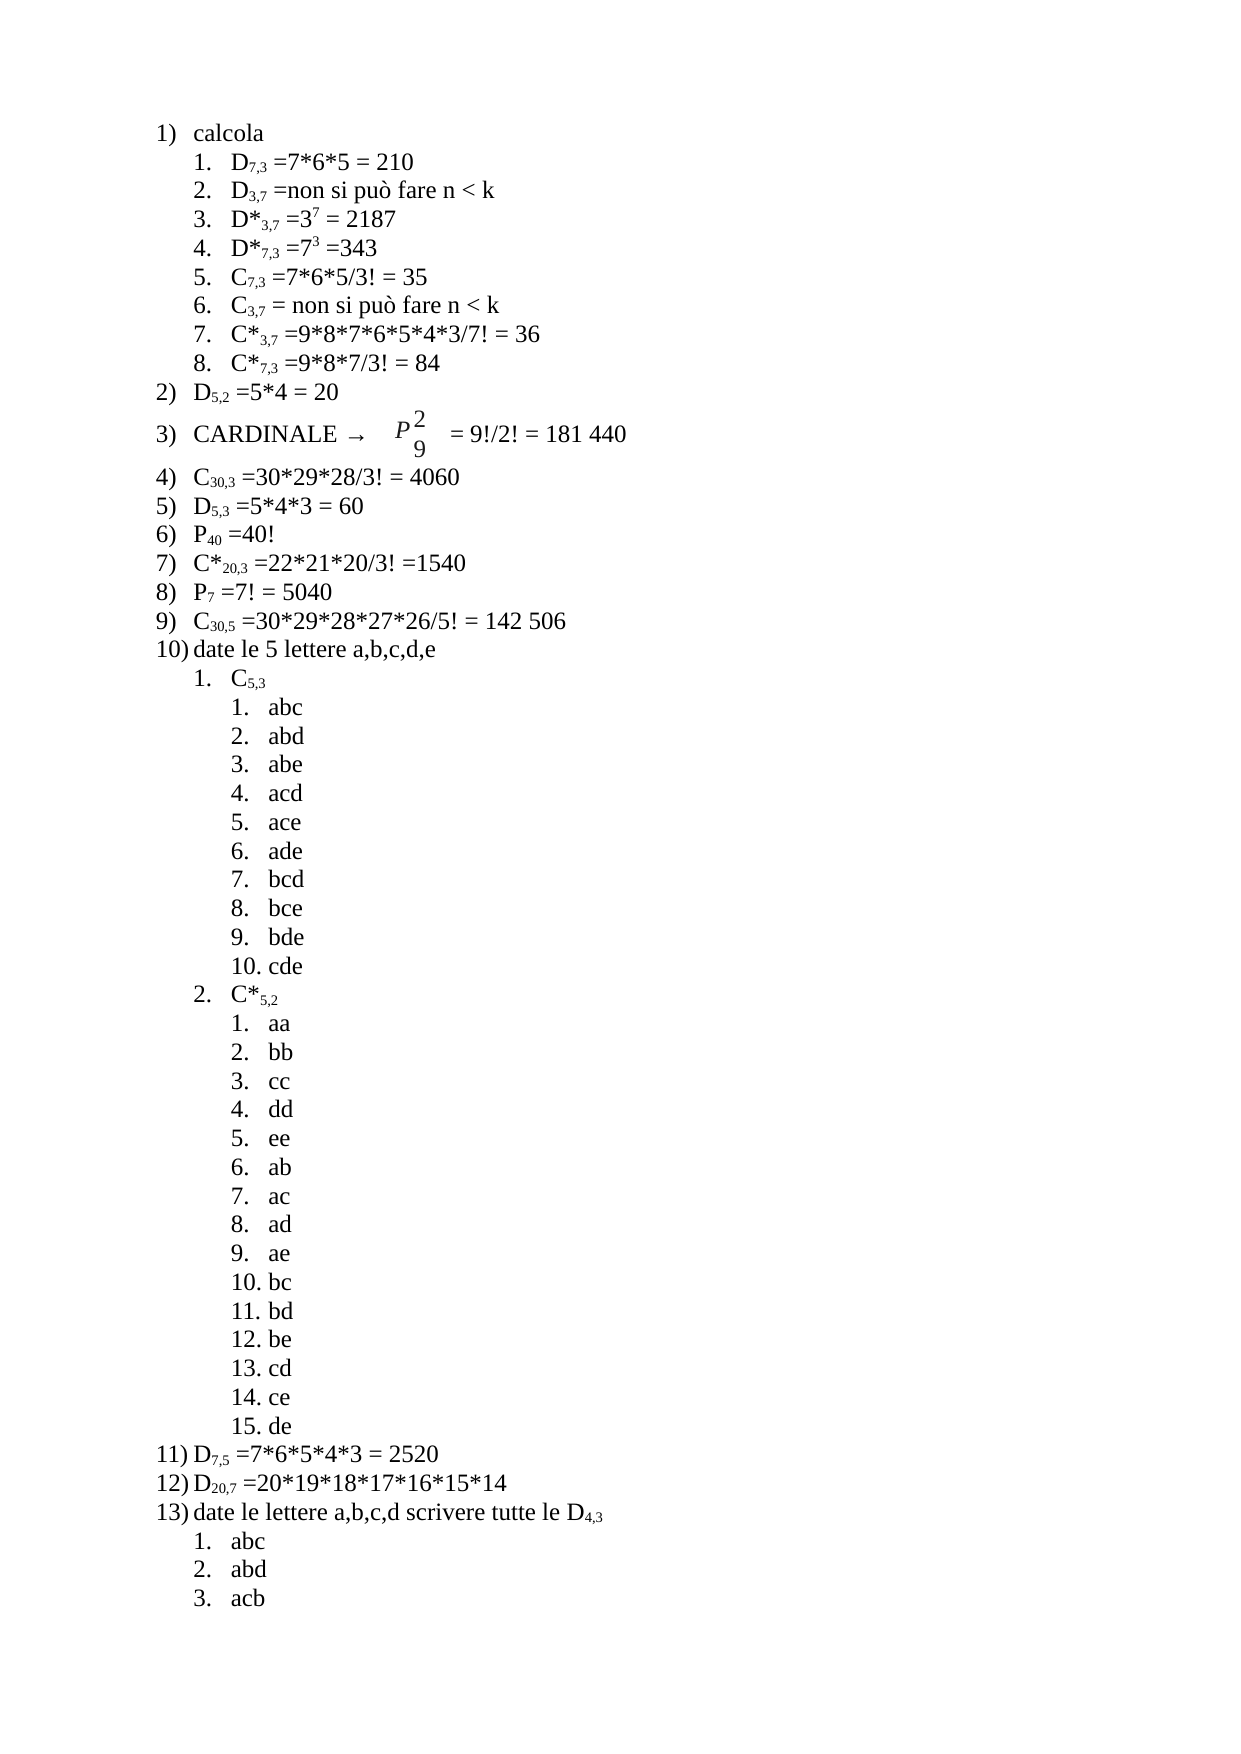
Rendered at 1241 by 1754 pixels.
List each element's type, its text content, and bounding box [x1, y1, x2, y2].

list abc [193, 1526, 1122, 1554]
list C30,3 =30*29*28/3! = 4060 [156, 462, 1122, 491]
list abc [231, 692, 1122, 721]
list ae [231, 1238, 1122, 1267]
list dd [231, 1094, 1122, 1123]
list bce [231, 893, 1122, 922]
list D7,5 =7*6*5*4*3 = 2520 [156, 1439, 1122, 1468]
list ab [231, 1152, 1122, 1181]
list bd [231, 1296, 1122, 1324]
list cd [231, 1353, 1122, 1382]
list D20,7 =20*19*18*17*16*15*14 [156, 1468, 1122, 1497]
list cde [231, 951, 1122, 979]
list be [231, 1324, 1122, 1353]
list C3,7 = non si può fare n < k [193, 291, 1122, 319]
list C*7,3 =9*8*7/3! = 84 [193, 348, 1122, 377]
list bde [231, 922, 1122, 951]
list abd [193, 1554, 1122, 1583]
list D5,2 =5*4 = 20 [156, 377, 1122, 406]
list P40 =40! [156, 519, 1122, 548]
list ade [231, 836, 1122, 864]
list cc [231, 1066, 1122, 1094]
list ad [231, 1209, 1122, 1238]
list date le lettere a,b,c,d scrivere tutte le D4,3 [156, 1497, 1122, 1526]
list D7,3 =7*6*5 = 210 [193, 147, 1122, 176]
list ee [231, 1123, 1122, 1152]
list D3,7 =non si può fare n < k [193, 176, 1122, 204]
list date le 5 lettere a,b,c,d,e [156, 634, 1122, 663]
list C*5,2 [193, 979, 1122, 1008]
list abe [231, 749, 1122, 778]
list ace [231, 807, 1122, 836]
list aa [231, 1008, 1122, 1037]
list D*3,7 =37 = 2187 [193, 204, 1122, 233]
list acd [231, 778, 1122, 807]
list abd [231, 721, 1122, 749]
list C5,3 [193, 663, 1122, 692]
list D5,3 =5*4*3 = 60 [156, 491, 1122, 519]
list C*3,7 =9*8*7*6*5*4*3/7! = 36 [193, 319, 1122, 348]
list bc [231, 1267, 1122, 1296]
list acb [193, 1583, 1122, 1612]
list ce [231, 1382, 1122, 1411]
list P7 =7! = 5040 [156, 577, 1122, 606]
list C7,3 =7*6*5/3! = 35 [193, 262, 1122, 291]
list bb [231, 1037, 1122, 1066]
list bcd [231, 864, 1122, 893]
list C*20,3 =22*21*20/3! =1540 [156, 548, 1122, 577]
list de [231, 1411, 1122, 1439]
list calcola [156, 118, 1122, 147]
list ac [231, 1181, 1122, 1209]
list D*7,3 =73 =343 [193, 233, 1122, 262]
list C30,5 =30*29*28*27*26/5! = 142 506 [156, 606, 1122, 634]
list CARDINALE → = 9!/2! = 181 440 [156, 406, 1122, 462]
